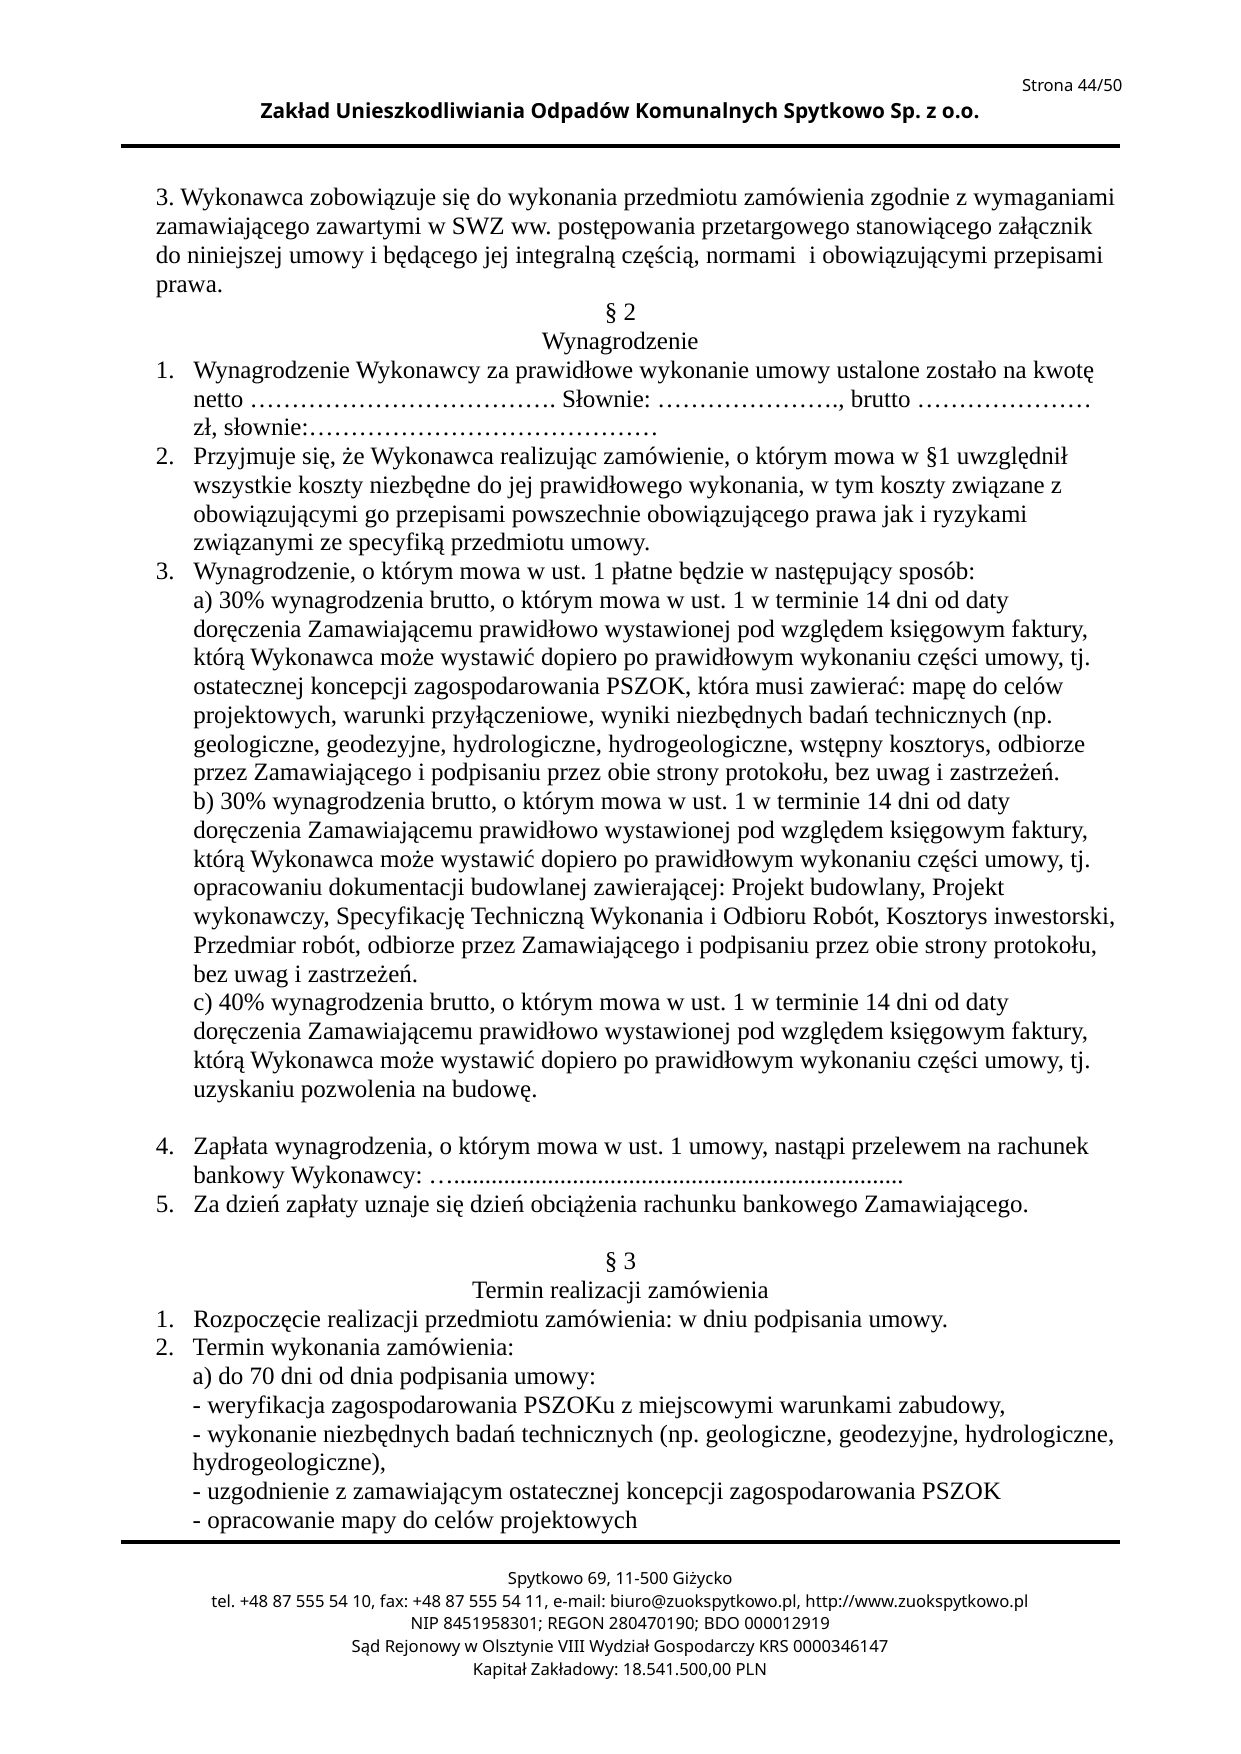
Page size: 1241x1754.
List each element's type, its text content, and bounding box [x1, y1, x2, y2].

text a) do 70 dni od dnia podpisania umowy: [192, 1361, 1122, 1390]
text 3. Wykonawca zobowiązuje się do wykonania przedmiotu zamówienia zgodnie z wymaganiami zamawiającego zawartymi w SWZ ww. postępowania przetargowego stanowiącego załącznik do niniejszej umowy i będącego jej integralną częścią, normami i obowiązującymi przepisami prawa. [156, 182, 1122, 297]
text c) 40% wynagrodzenia brutto, o którym mowa w ust. 1 w terminie 14 dni od daty doręczenia Zamawiającemu prawidłowo wystawionej pod względem księgowym faktury, którą Wykonawca może wystawić dopiero po prawidłowym wykonaniu części umowy, tj. [193, 987, 1122, 1074]
text a) 30% wynagrodzenia brutto, o którym mowa w ust. 1 w terminie 14 dni od daty doręczenia Zamawiającemu prawidłowo wystawionej pod względem księgowym faktury, którą Wykonawca może wystawić dopiero po prawidłowym wykonaniu części umowy, tj. [193, 585, 1122, 671]
list Rozpoczęcie realizacji przedmiotu zamówienia: w dniu podpisania umowy. [156, 1304, 1122, 1332]
text - wykonanie niezbędnych badań technicznych (np. geologiczne, geodezyjne, hydrologiczne, hydrogeologiczne), [192, 1419, 1122, 1476]
text § 2 [118, 297, 1122, 326]
list Termin wykonania zamówienia: [155, 1332, 1122, 1361]
text - uzgodnienie z zamawiającym ostatecznej koncepcji zagospodarowania PSZOK [192, 1476, 1122, 1505]
list Zapłata wynagrodzenia, o którym mowa w ust. 1 umowy, nastąpi przelewem na rachunek bankowy Wykonawcy: …........................................................................ [156, 1131, 1122, 1189]
list Wynagrodzenie, o którym mowa w ust. 1 płatne będzie w następujący sposób: [156, 556, 1122, 585]
text uzyskaniu pozwolenia na budowę. [193, 1074, 1122, 1102]
text Wynagrodzenie [118, 326, 1122, 355]
list Przyjmuje się, że Wykonawca realizując zamówienie, o którym mowa w §1 uwzględnił wszystkie koszty niezbędne do jej prawidłowego wykonania, w tym koszty związane z obowiązującymi go przepisami powszechnie obowiązującego prawa jak i ryzykami związanymi ze specyfiką przedmiotu umowy. [156, 441, 1122, 556]
text - weryfikacja zagospodarowania PSZOKu z miejscowymi warunkami zabudowy, [192, 1390, 1122, 1419]
list Wynagrodzenie Wykonawcy za prawidłowe wykonanie umowy ustalone zostało na kwotę netto ………………………………. Słownie: …………………., brutto ………………… zł, słownie:…………………………………… [156, 355, 1122, 441]
list Za dzień zapłaty uznaje się dzień obciążenia rachunku bankowego Zamawiającego. [156, 1189, 1122, 1217]
text b) 30% wynagrodzenia brutto, o którym mowa w ust. 1 w terminie 14 dni od daty doręczenia Zamawiającemu prawidłowo wystawionej pod względem księgowym faktury, którą Wykonawca może wystawić dopiero po prawidłowym wykonaniu części umowy, tj. opracowaniu dokumentacji budowlanej zawierającej: Projekt budowlany, Projekt wykonawczy, Specyfikację Techniczną Wykonania i Odbioru Robót, Kosztorys inwestorski, Przedmiar robót, odbiorze przez Zamawiającego i podpisaniu przez obie strony protokołu, bez uwag i zastrzeżeń. [193, 786, 1122, 987]
text - opracowanie mapy do celów projektowych [192, 1505, 1122, 1534]
text § 3 Termin realizacji zamówienia [118, 1246, 1122, 1304]
text ostatecznej koncepcji zagospodarowania PSZOK, która musi zawierać: mapę do celów projektowych, warunki przyłączeniowe, wyniki niezbędnych badań technicznych (np. geologiczne, geodezyjne, hydrologiczne, hydrogeologiczne, wstępny kosztorys, odbiorze przez Zamawiającego i podpisaniu przez obie strony protokołu, bez uwag i zastrzeżeń. [193, 671, 1122, 786]
